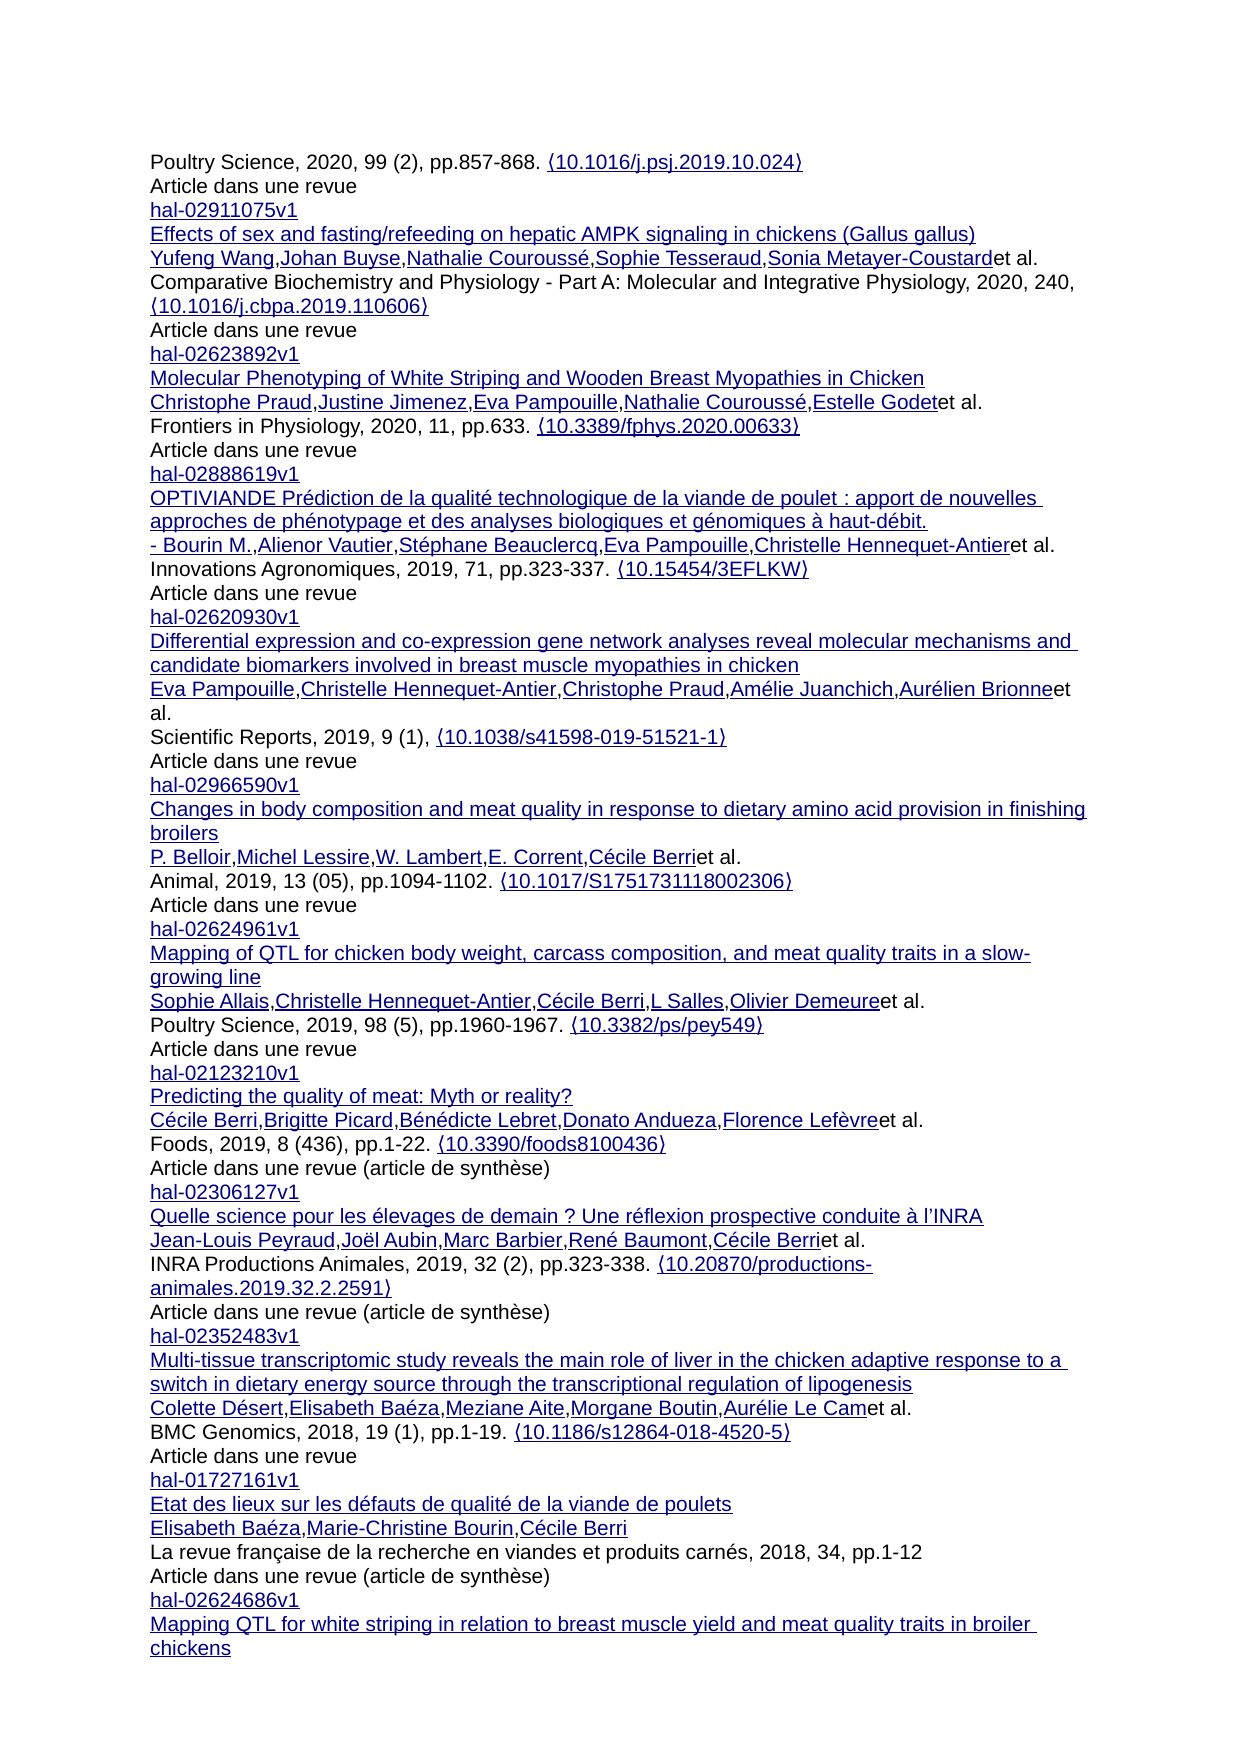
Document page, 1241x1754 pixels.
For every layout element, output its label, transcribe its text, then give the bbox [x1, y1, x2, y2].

table_cell Molecular Phenotyping of White Striping and Wooden Breast Myopathies in Chicken Christophe Praud,Justine Jimenez,Eva Pampouille,Nathalie Couroussé,Estelle Godetet al. Frontiers in Physiology, 2020, 11, pp.633. ⟨10.3389/fphys.2020.00633⟩ Article dans une revue hal-02888619v1 [150, 366, 1090, 485]
table_cell Predicting the quality of meat: Myth or reality? Cécile Berri,Brigitte Picard,Bénédicte Lebret,Donato Andueza,Florence Lefèvreet al. Foods, 2019, 8 (436), pp.1-22. ⟨10.3390/foods8100436⟩ Article dans une revue (article de synthèse) hal-02306127v1 [150, 1084, 1090, 1204]
table_cell Mapping of QTL for chicken body weight, carcass composition, and meat quality traits in a slow-growing line Sophie Allais,Christelle Hennequet-Antier,Cécile Berri,L Salles,Olivier Demeureet al. Poultry Science, 2019, 98 (5), pp.1960-1967. ⟨10.3382/ps/pey549⟩ Article dans une revue hal-02123210v1 [150, 941, 1090, 1084]
table_cell Changes in body composition and meat quality in response to dietary amino acid provision in finishing broilers P. Belloir,Michel Lessire,W. Lambert,E. Corrent,Cécile Berriet al. Animal, 2019, 13 (05), pp.1094-1102. ⟨10.1017/S1751731118002306⟩ Article dans une revue hal-02624961v1 [150, 797, 1090, 941]
table_cell Multi-tissue transcriptomic study reveals the main role of liver in the chicken adaptive response to a switch in dietary energy source through the transcriptional regulation of lipogenesis Colette Désert,Elisabeth Baéza,Meziane Aite,Morgane Boutin,Aurélie Le Camet al. BMC Genomics, 2018, 19 (1), pp.1-19. ⟨10.1186/s12864-018-4520-5⟩ Article dans une revue hal-01727161v1 [150, 1348, 1090, 1492]
table_cell Mapping QTL for white striping in relation to breast muscle yield and meat quality traits in broiler chickens [150, 1611, 1090, 1659]
table_cell Effects of sex and fasting/refeeding on hepatic AMPK signaling in chickens (Gallus gallus) Yufeng Wang,Johan Buyse,Nathalie Couroussé,Sophie Tesseraud,Sonia Metayer-Coustardet al. Comparative Biochemistry and Physiology - Part A: Molecular and Integrative Physiology, 2020, 240, ⟨10.1016/j.cbpa.2019.110606⟩ Article dans une revue hal-02623892v1 [150, 222, 1090, 366]
table_cell Quelle science pour les élevages de demain ? Une réflexion prospective conduite à l’INRA Jean-Louis Peyraud,Joël Aubin,Marc Barbier,René Baumont,Cécile Berriet al. INRA Productions Animales, 2019, 32 (2), pp.323-338. ⟨10.20870/productions-animales.2019.32.2.2591⟩ Article dans une revue (article de synthèse) hal-02352483v1 [150, 1204, 1090, 1348]
table_cell OPTIVIANDE Prédiction de la qualité technologique de la viande de poulet : apport de nouvelles approches de phénotypage et des analyses biologiques et génomiques à haut-débit. - Bourin M.,Alienor Vautier,Stéphane Beauclercq,Eva Pampouille,Christelle Hennequet-Antieret al. Innovations Agronomiques, 2019, 71, pp.323-337. ⟨10.15454/3EFLKW⟩ Article dans une revue hal-02620930v1 [150, 485, 1090, 629]
table_cell Poultry Science, 2020, 99 (2), pp.857-868. ⟨10.1016/j.psj.2019.10.024⟩ Article dans une revue hal-02911075v1 [150, 150, 1090, 222]
table_cell Etat des lieux sur les défauts de qualité de la viande de poulets Elisabeth Baéza,Marie-Christine Bourin,Cécile Berri La revue française de la recherche en viandes et produits carnés, 2018, 34, pp.1-12 Article dans une revue (article de synthèse) hal-02624686v1 [150, 1492, 1090, 1611]
table_cell Differential expression and co-expression gene network analyses reveal molecular mechanisms and candidate biomarkers involved in breast muscle myopathies in chicken Eva Pampouille,Christelle Hennequet-Antier,Christophe Praud,Amélie Juanchich,Aurélien Brionneet al. Scientific Reports, 2019, 9 (1), ⟨10.1038/s41598-019-51521-1⟩ Article dans une revue hal-02966590v1 [150, 629, 1090, 797]
